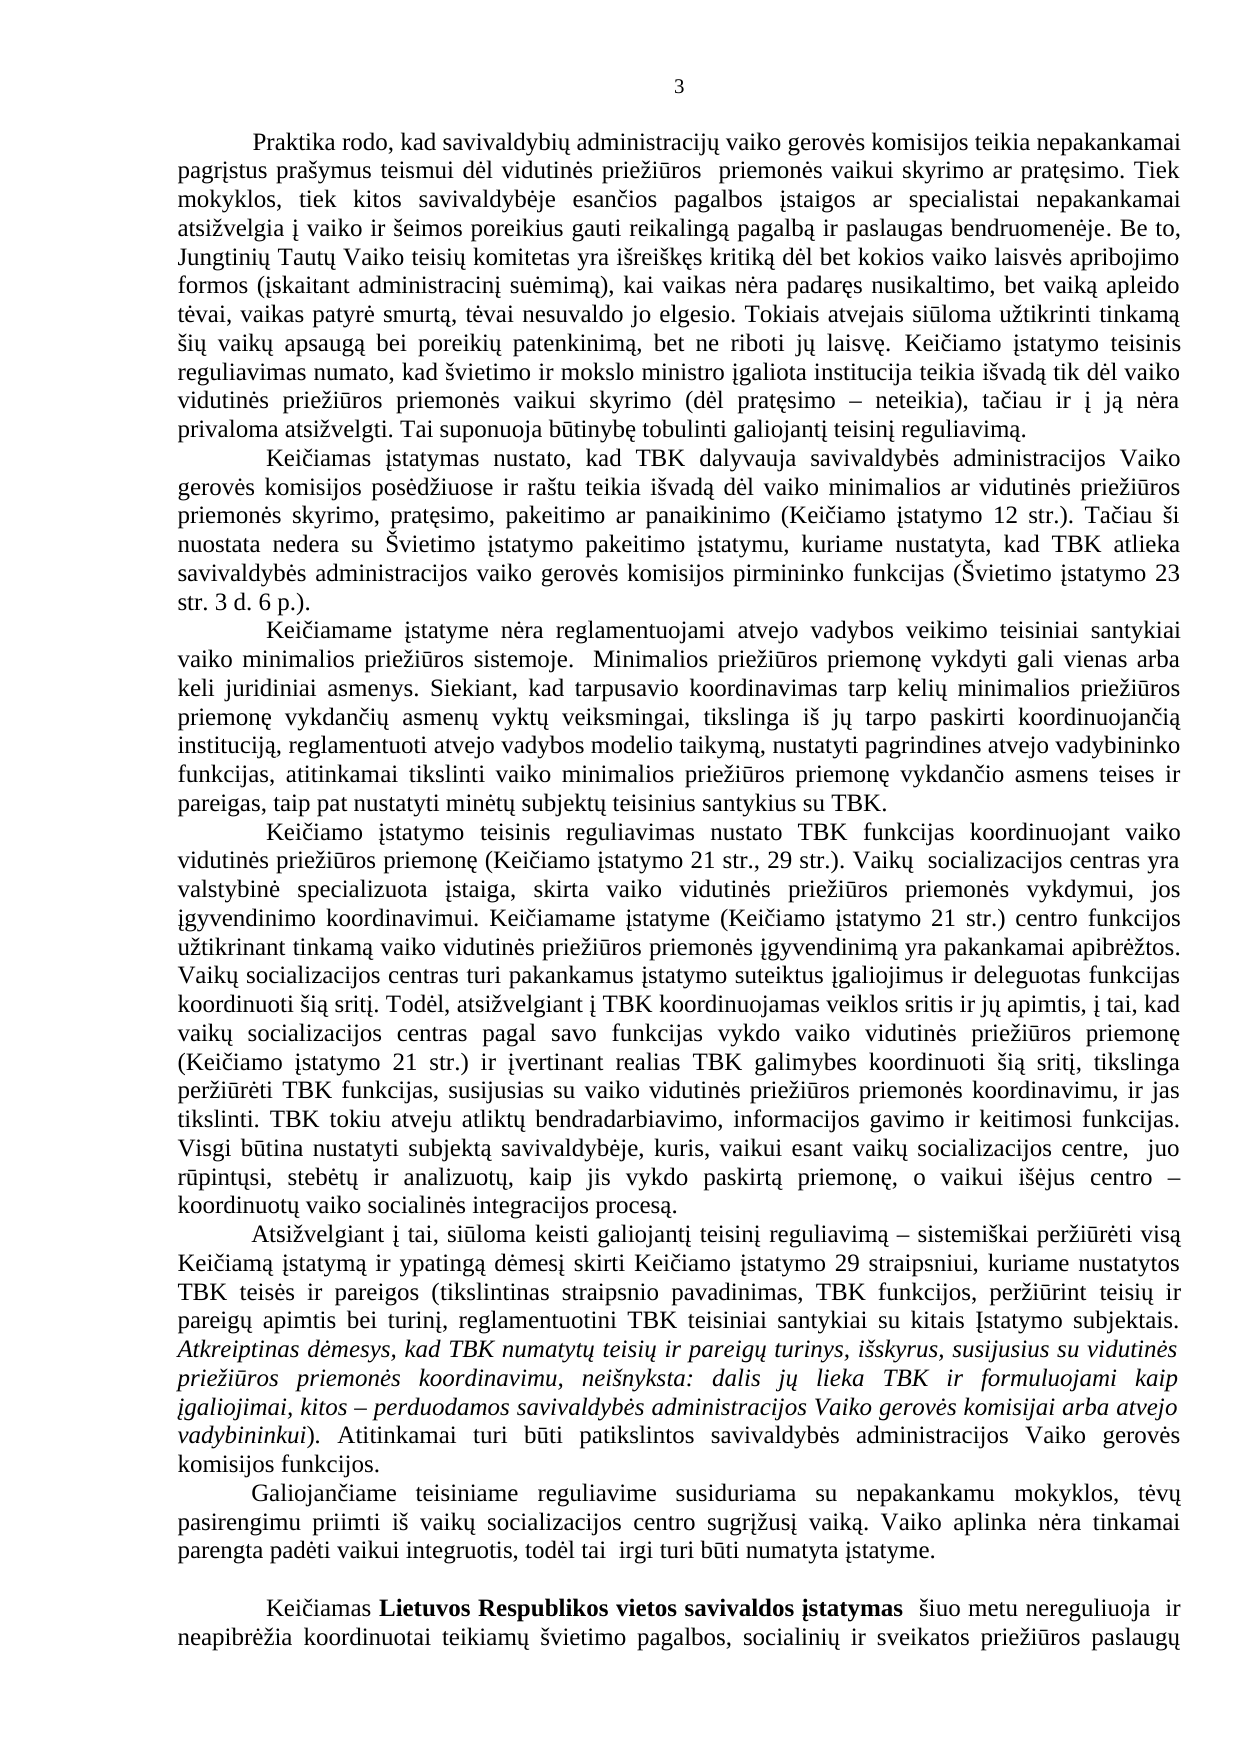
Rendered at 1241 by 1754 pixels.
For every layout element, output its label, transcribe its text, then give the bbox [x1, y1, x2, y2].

text Galiojančiame teisiniame reguliavime susiduriama su nepakankamu mokyklos, tėvų pasirengimu priimti iš vaikų socializacijos centro sugrįžusį vaiką. Vaiko aplinka nėra tinkamai parengta padėti vaikui integruotis, todėl tai irgi turi būti numatyta įstatyme. [177, 1478, 1181, 1564]
text Keičiamas Lietuvos Respublikos vietos savivaldos įstatymas šiuo metu nereguliuoja ir neapibrėžia koordinuotai teikiamų švietimo pagalbos, socialinių ir sveikatos priežiūros paslaugų [177, 1593, 1181, 1650]
text Atsižvelgiant į tai, siūloma keisti galiojantį teisinį reguliavimą – sistemiškai peržiūrėti visą Keičiamą įstatymą ir ypatingą dėmesį skirti Keičiamo įstatymo 29 straipsniui, kuriame nustatytos TBK teisės ir pareigos (tikslintinas straipsnio pavadinimas, TBK funkcijos, peržiūrint teisių ir pareigų apimtis bei turinį, reglamentuotini TBK teisiniai santykiai su kitais Įstatymo subjektais. Atkreiptinas dėmesys, kad TBK numatytų teisių ir pareigų turinys, išskyrus, susijusius su vidutinės priežiūros priemonės koordinavimu, neišnyksta: dalis jų lieka TBK ir formuluojami kaip įgaliojimai, kitos – perduodamos savivaldybės administracijos Vaiko gerovės komisijai arba atvejo vadybininkui). Atitinkamai turi būti patikslintos savivaldybės administracijos Vaiko gerovės komisijos funkcijos. [177, 1219, 1181, 1478]
text Keičiamame įstatyme nėra reglamentuojami atvejo vadybos veikimo teisiniai santykiai vaiko minimalios priežiūros sistemoje. Minimalios priežiūros priemonę vykdyti gali vienas arba keli juridiniai asmenys. Siekiant, kad tarpusavio koordinavimas tarp kelių minimalios priežiūros priemonę vykdančių asmenų vyktų veiksmingai, tikslinga iš jų tarpo paskirti koordinuojančią instituciją, reglamentuoti atvejo vadybos modelio taikymą, nustatyti pagrindines atvejo vadybininko funkcijas, atitinkamai tikslinti vaiko minimalios priežiūros priemonę vykdančio asmens teises ir pareigas, taip pat nustatyti minėtų subjektų teisinius santykius su TBK. [177, 615, 1181, 817]
text Keičiamas įstatymas nustato, kad TBK dalyvauja savivaldybės administracijos Vaiko gerovės komisijos posėdžiuose ir raštu teikia išvadą dėl vaiko minimalios ar vidutinės priežiūros priemonės skyrimo, pratęsimo, pakeitimo ar panaikinimo (Keičiamo įstatymo 12 str.). Tačiau ši nuostata nedera su Švietimo įstatymo pakeitimo įstatymu, kuriame nustatyta, kad TBK atlieka savivaldybės administracijos vaiko gerovės komisijos pirmininko funkcijas (Švietimo įstatymo 23 str. 3 d. 6 p.). [177, 443, 1181, 615]
text Praktika rodo, kad savivaldybių administracijų vaiko gerovės komisijos teikia nepakankamai pagrįstus prašymus teismui dėl vidutinės priežiūros priemonės vaikui skyrimo ar pratęsimo. Tiek mokyklos, tiek kitos savivaldybėje esančios pagalbos įstaigos ar specialistai nepakankamai atsižvelgia į vaiko ir šeimos poreikius gauti reikalingą pagalbą ir paslaugas bendruomenėje. Be to, Jungtinių Tautų Vaiko teisių komitetas yra išreiškęs kritiką dėl bet kokios vaiko laisvės apribojimo formos (įskaitant administracinį suėmimą), kai vaikas nėra padaręs nusikaltimo, bet vaiką apleido tėvai, vaikas patyrė smurtą, tėvai nesuvaldo jo elgesio. Tokiais atvejais siūloma užtikrinti tinkamą šių vaikų apsaugą bei poreikių patenkinimą, bet ne riboti jų laisvę. Keičiamo įstatymo teisinis reguliavimas numato, kad švietimo ir mokslo ministro įgaliota institucija teikia išvadą tik dėl vaiko vidutinės priežiūros priemonės vaikui skyrimo (dėl pratęsimo – neteikia), tačiau ir į ją nėra privaloma atsižvelgti. Tai suponuoja būtinybę tobulinti galiojantį teisinį reguliavimą. [177, 127, 1181, 443]
text Keičiamo įstatymo teisinis reguliavimas nustato TBK funkcijas koordinuojant vaiko vidutinės priežiūros priemonę (Keičiamo įstatymo 21 str., 29 str.). Vaikų socializacijos centras yra valstybinė specializuota įstaiga, skirta vaiko vidutinės priežiūros priemonės vykdymui, jos įgyvendinimo koordinavimui. Keičiamame įstatyme (Keičiamo įstatymo 21 str.) centro funkcijos užtikrinant tinkamą vaiko vidutinės priežiūros priemonės įgyvendinimą yra pakankamai apibrėžtos. Vaikų socializacijos centras turi pakankamus įstatymo suteiktus įgaliojimus ir deleguotas funkcijas koordinuoti šią sritį. Todėl, atsižvelgiant į TBK koordinuojamas veiklos sritis ir jų apimtis, į tai, kad vaikų socializacijos centras pagal savo funkcijas vykdo vaiko vidutinės priežiūros priemonę (Keičiamo įstatymo 21 str.) ir įvertinant realias TBK galimybes koordinuoti šią sritį, tikslinga peržiūrėti TBK funkcijas, susijusias su vaiko vidutinės priežiūros priemonės koordinavimu, ir jas tikslinti. TBK tokiu atveju atliktų bendradarbiavimo, informacijos gavimo ir keitimosi funkcijas. Visgi būtina nustatyti subjektą savivaldybėje, kuris, vaikui esant vaikų socializacijos centre, juo rūpintųsi, stebėtų ir analizuotų, kaip jis vykdo paskirtą priemonę, o vaikui išėjus centro – koordinuotų vaiko socialinės integracijos procesą. [177, 817, 1181, 1219]
